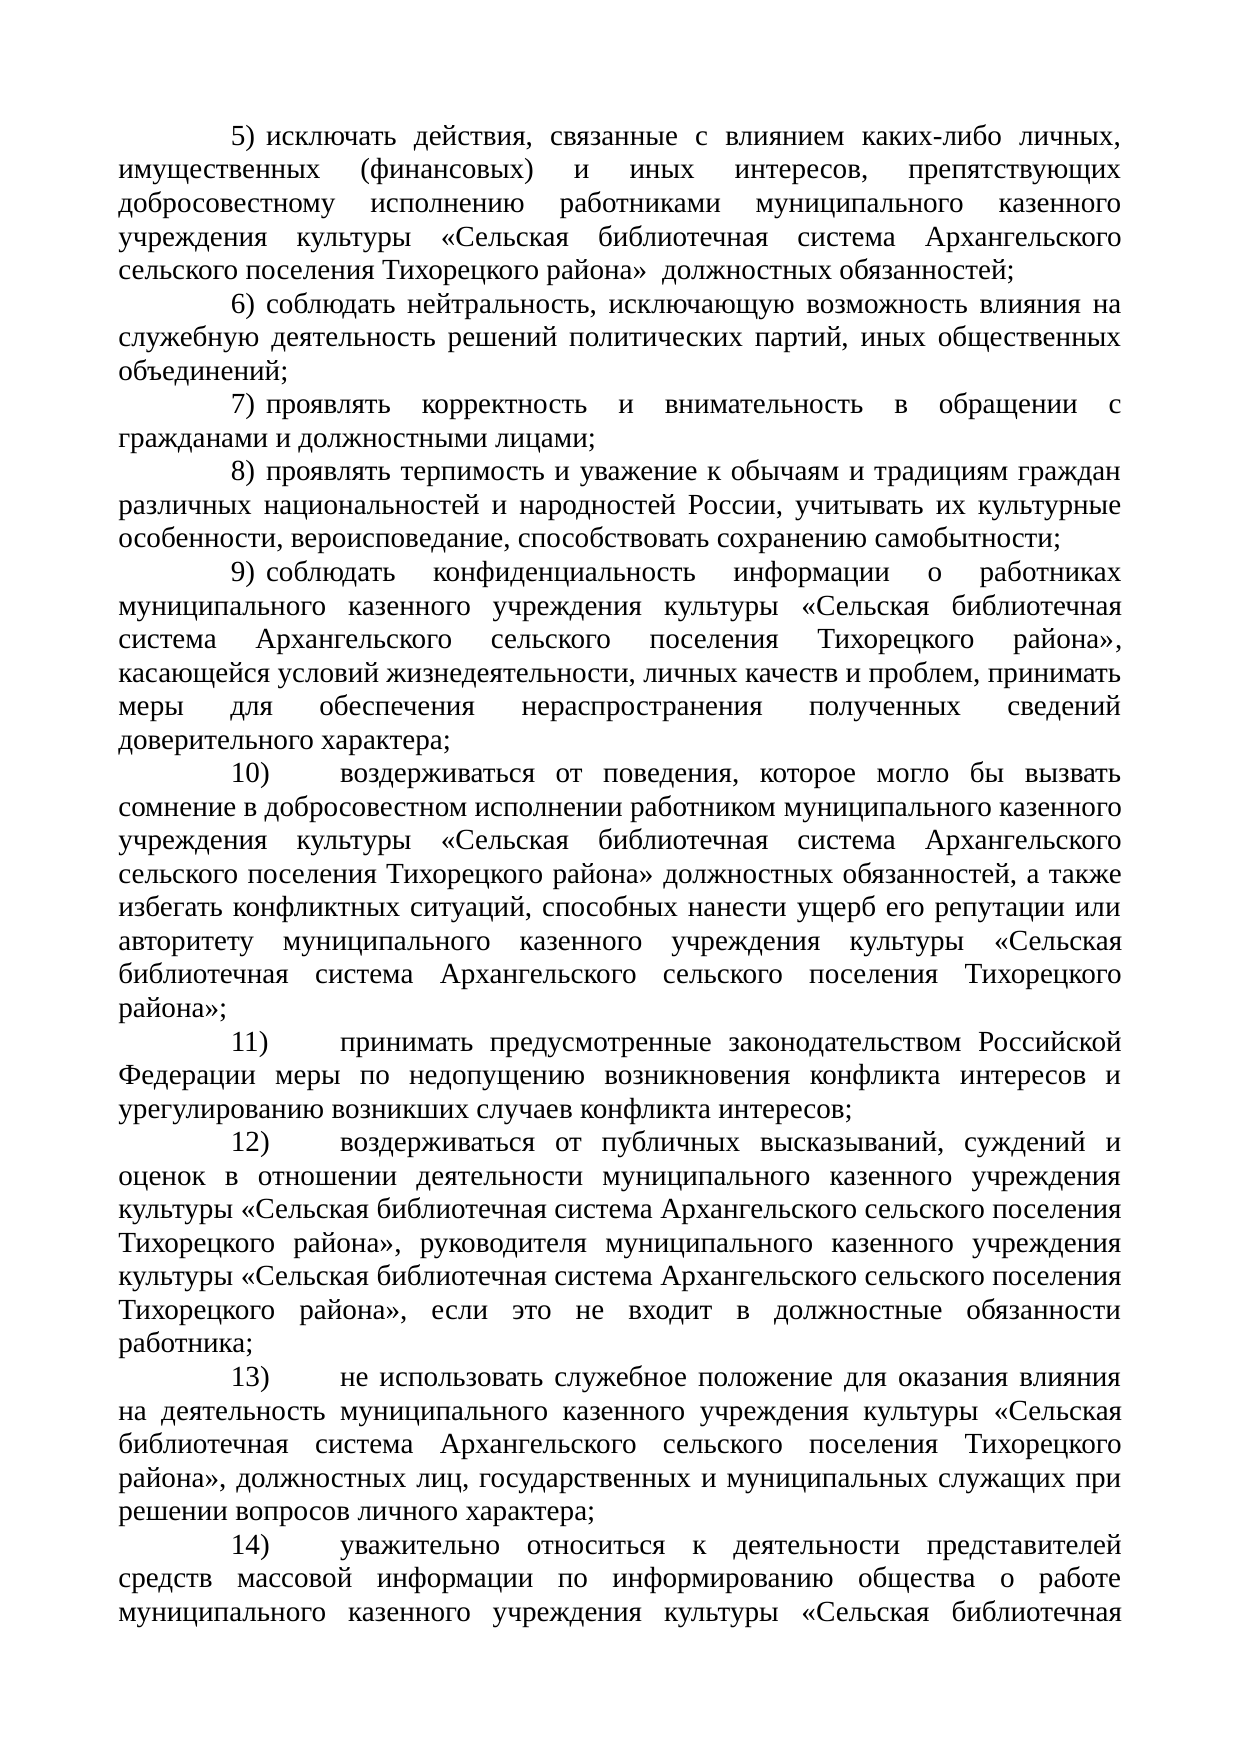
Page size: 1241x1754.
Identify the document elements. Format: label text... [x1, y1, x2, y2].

list проявлять корректность и внимательность в обращении с гражданами и должностными лицами; [118, 386, 1122, 453]
list проявлять терпимость и уважение к обычаям и традициям граждан различных национальностей и народностей России, учитывать их культурные особенности, вероисповедание, способствовать сохранению самобытности; [118, 453, 1122, 554]
list соблюдать нейтральность, исключающую возможность влияния на служебную деятельность решений политических партий, иных общественных объединений; [118, 286, 1122, 386]
list уважительно относиться к деятельности представителей средств массовой информации по информированию общества о работе муниципального казенного учреждения культуры «Сельская библиотечная [118, 1527, 1122, 1627]
list принимать предусмотренные законодательством Российской Федерации меры по недопущению возникновения конфликта интересов и урегулированию возникших случаев конфликта интересов; [118, 1024, 1122, 1124]
list воздерживаться от поведения, которое могло бы вызвать сомнение в добросовестном исполнении работником муниципального казенного учреждения культуры «Сельская библиотечная система Архангельского сельского поселения Тихорецкого района» должностных обязанностей, а также избегать конфликтных ситуаций, способных нанести ущерб его репутации или авторитету муниципального казенного учреждения культуры «Сельская библиотечная система Архангельского сельского поселения Тихорецкого района»; [118, 755, 1122, 1024]
list не использовать служебное положение для оказания влияния на деятельность муниципального казенного учреждения культуры «Сельская библиотечная система Архангельского сельского поселения Тихорецкого района», должностных лиц, государственных и муниципальных служащих при решении вопросов личного характера; [118, 1359, 1122, 1527]
list воздерживаться от публичных высказываний, суждений и оценок в отношении деятельности муниципального казенного учреждения культуры «Сельская библиотечная система Архангельского сельского поселения Тихорецкого района», руководителя муниципального казенного учреждения культуры «Сельская библиотечная система Архангельского сельского поселения Тихорецкого района», если это не входит в должностные обязанности работника; [118, 1124, 1122, 1359]
list соблюдать конфиденциальность информации о работниках муниципального казенного учреждения культуры «Сельская библиотечная система Архангельского сельского поселения Тихорецкого района», касающейся условий жизнедеятельности, личных качеств и проблем, принимать меры для обеспечения нераспространения полученных сведений доверительного характера; [118, 554, 1122, 755]
list исключать действия, связанные с влиянием каких-либо личных, имущественных (финансовых) и иных интересов, препятствующих добросовестному исполнению работниками муниципального казенного учреждения культуры «Сельская библиотечная система Архангельского сельского поселения Тихорецкого района» должностных обязанностей; [118, 118, 1122, 286]
